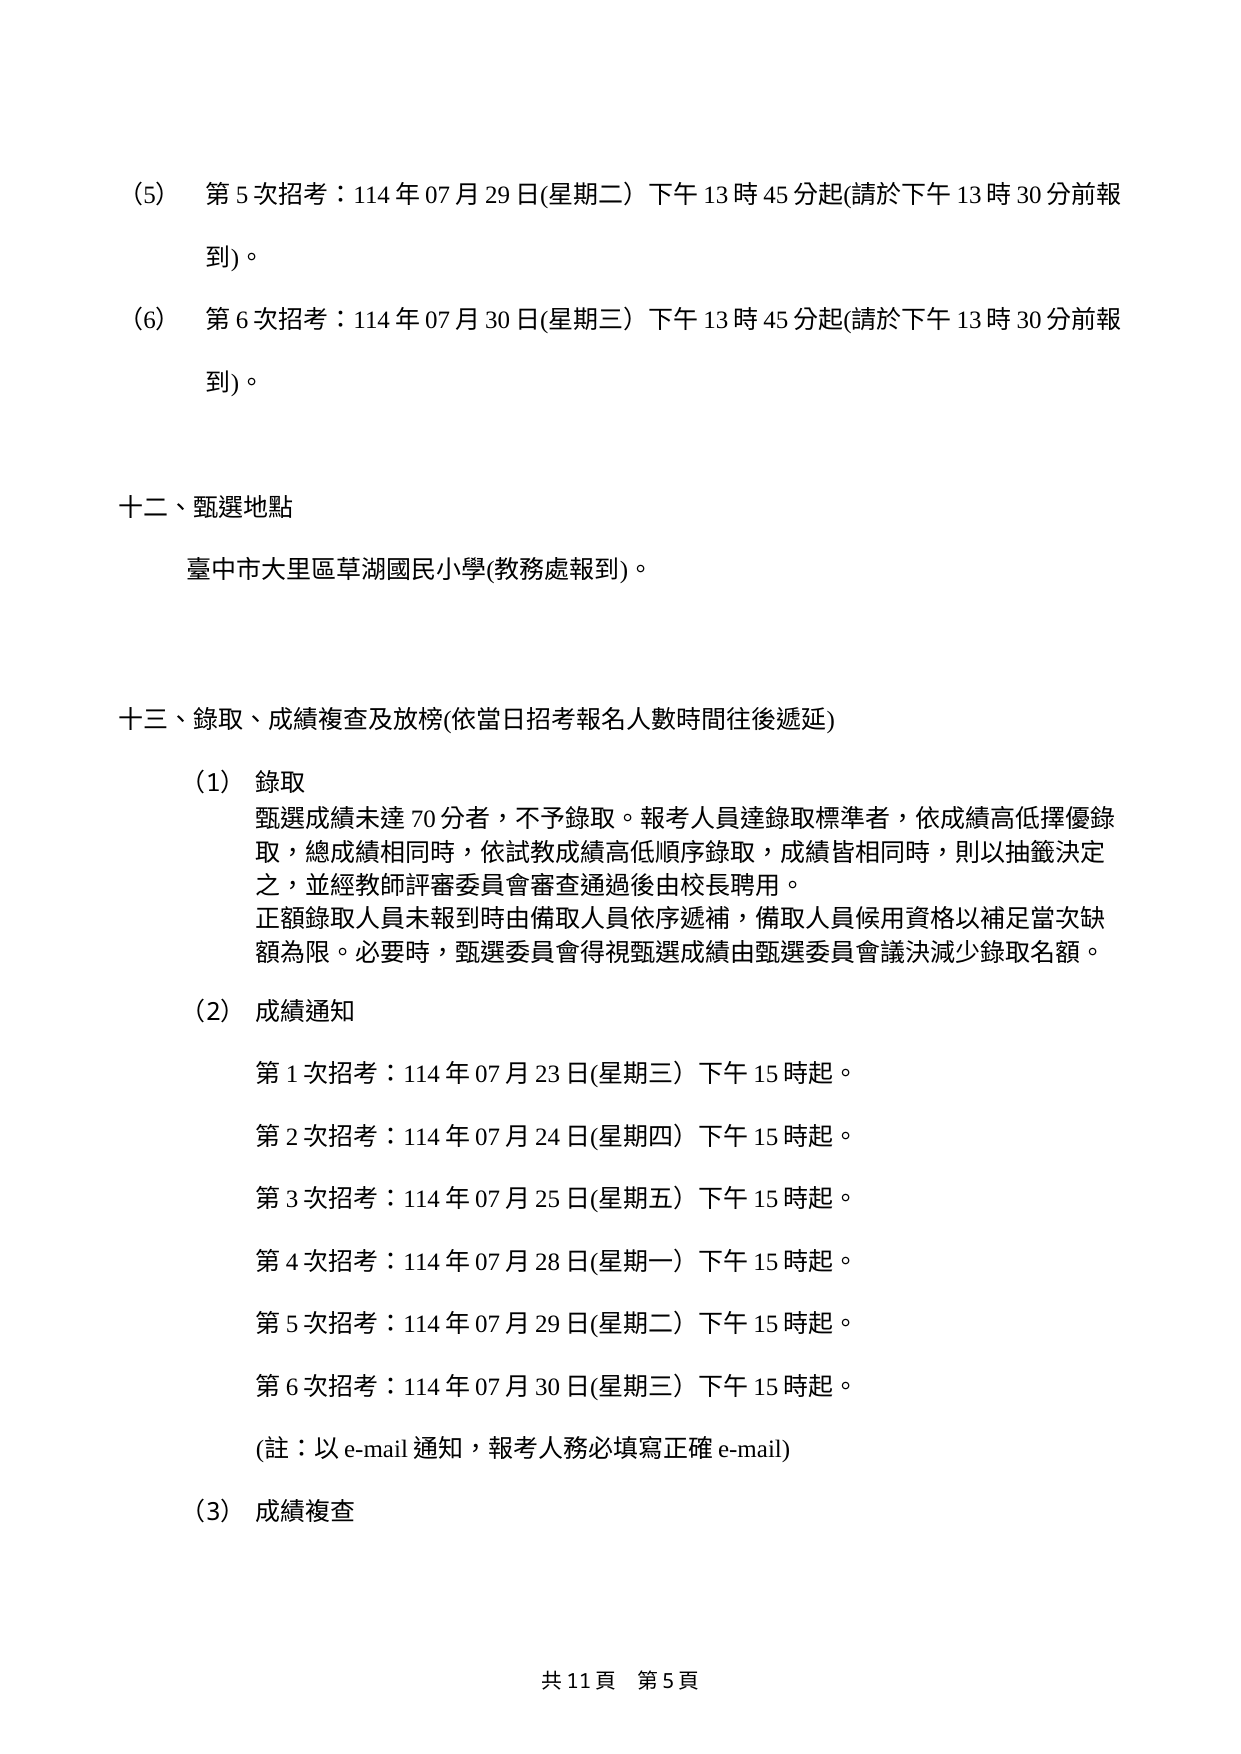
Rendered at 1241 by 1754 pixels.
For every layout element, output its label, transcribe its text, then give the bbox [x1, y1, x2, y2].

text (註：以e-mail通知，報考人務必填寫正確e-mail) [256, 1405, 1122, 1468]
text 第3次招考：114年07月25日(星期五）下午15時起。 [256, 1155, 1122, 1218]
text 第2次招考：114年07月24日(星期四）下午15時起。 [256, 1093, 1122, 1155]
text 十三、錄取、成績複查及放榜(依當日招考報名人數時間往後遞延) [118, 676, 1122, 738]
list 第5次招考：114年07月29日(星期二）下午13時45分起(請於下午13時30分前報到)。 [118, 151, 1122, 276]
text 第6次招考：114年07月30日(星期三）下午15時起。 [256, 1343, 1122, 1405]
list 成績複查 [181, 1468, 1122, 1530]
text 甄選成績未達70分者，不予錄取。報考人員達錄取標準者，依成績高低擇優錄取，總成績相同時，依試教成績高低順序錄取，成績皆相同時，則以抽籤決定之，並經教師評審委員會審查通過後由校長聘用。 [256, 801, 1122, 901]
text 正額錄取人員未報到時由備取人員依序遞補，備取人員候用資格以補足當次缺額為限。必要時，甄選委員會得視甄選成績由甄選委員會議決減少錄取名額。 [256, 901, 1122, 968]
text 臺中市大里區草湖國民小學(教務處報到)。 [186, 526, 1122, 588]
text 十二、甄選地點 [118, 463, 1122, 526]
text 第4次招考：114年07月28日(星期一）下午15時起。 [256, 1218, 1122, 1280]
list 錄取 [181, 738, 1122, 801]
text 第5次招考：114年07月29日(星期二）下午15時起。 [256, 1280, 1122, 1343]
list 第6次招考：114年07月30日(星期三）下午13時45分起(請於下午13時30分前報到)。 [118, 276, 1122, 401]
text 第1次招考：114年07月23日(星期三）下午15時起。 [256, 1030, 1122, 1093]
list 成績通知 [181, 968, 1122, 1030]
